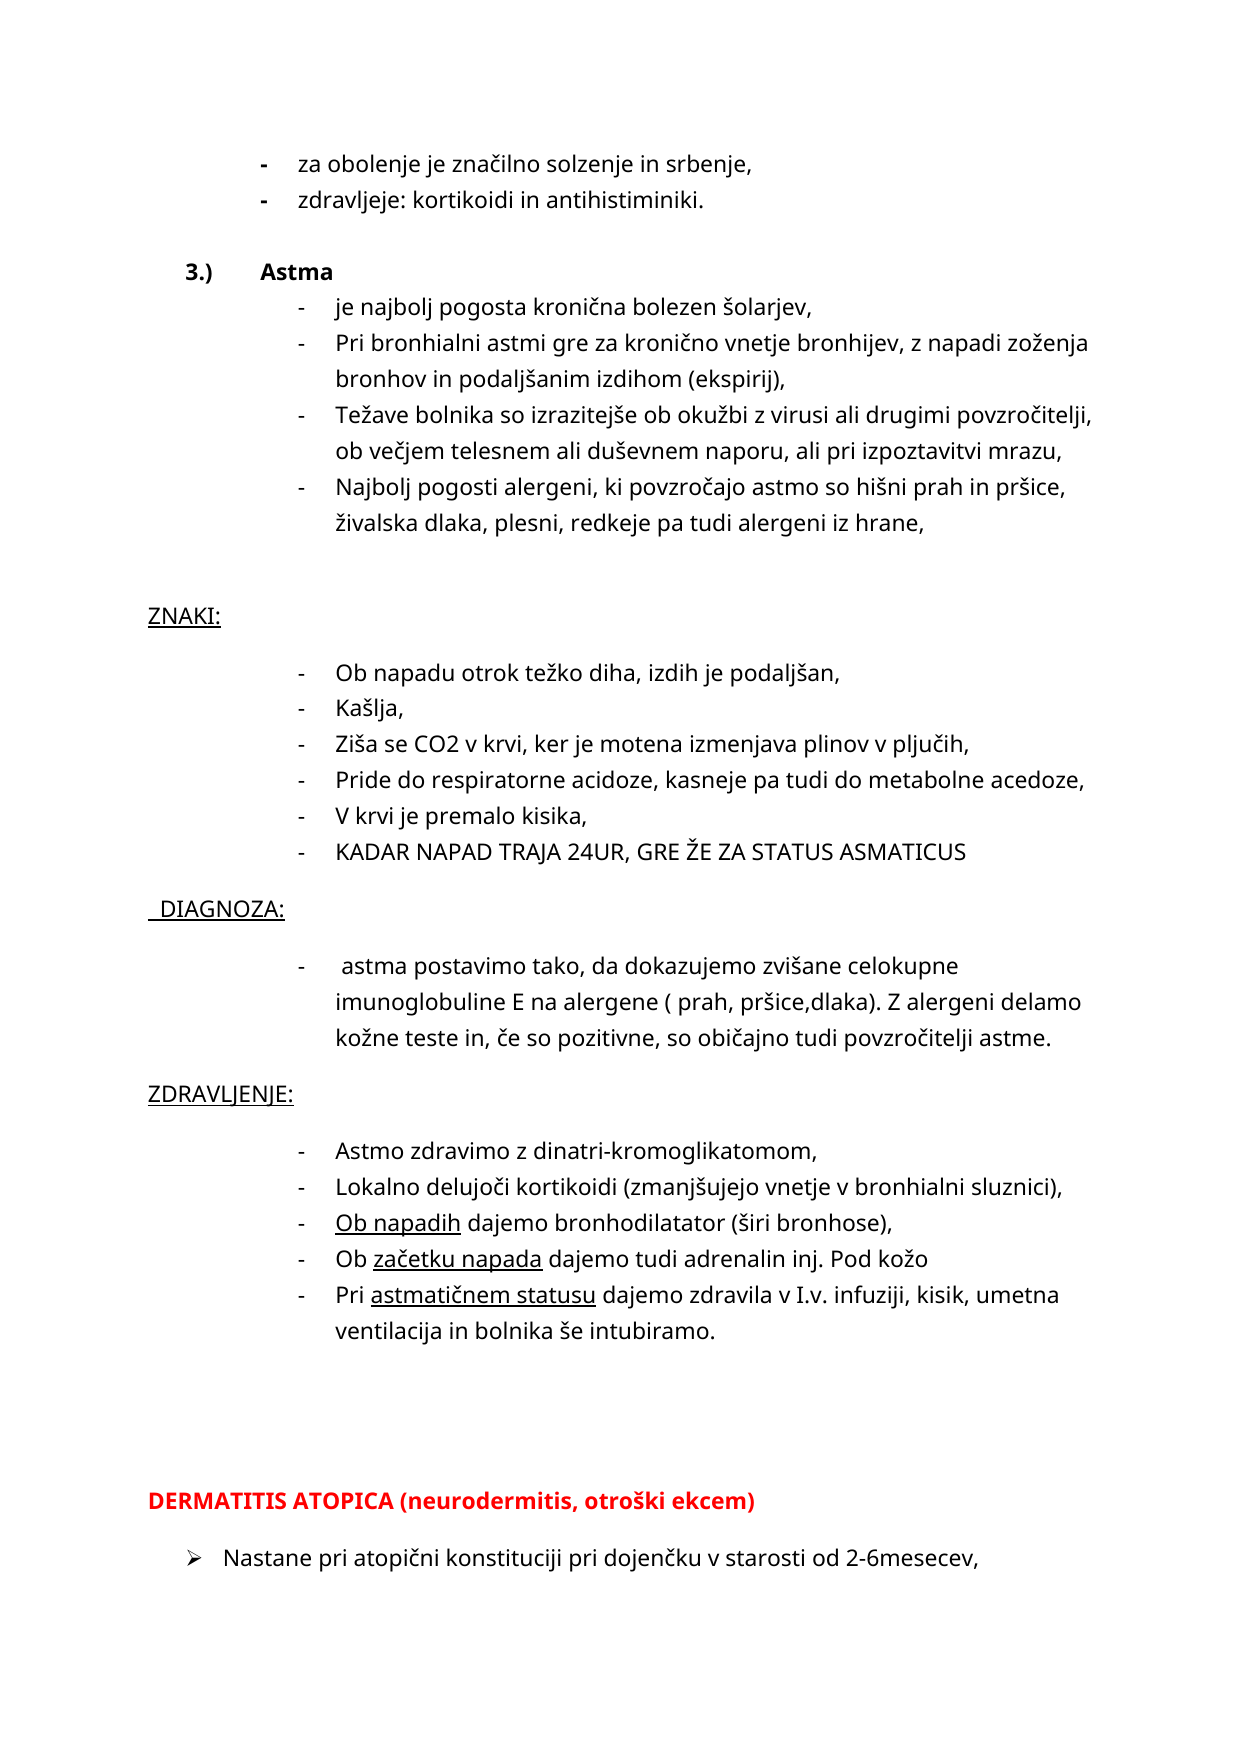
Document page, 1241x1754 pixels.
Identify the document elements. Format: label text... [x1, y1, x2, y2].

list Ob začetku napada dajemo tudi adrenalin inj. Pod kožo [298, 1243, 1093, 1274]
list Nastane pri atopični konstituciji pri dojenčku v starosti od 2-6mesecev, [185, 1542, 1093, 1573]
text DERMATITIS ATOPICA (neurodermitis, otroški ekcem) [148, 1485, 1093, 1516]
list Težave bolnika so izrazitejše ob okužbi z virusi ali drugimi povzročitelji, ob večjem telesnem ali duševnem naporu, ali pri izpoztavitvi mrazu, [298, 399, 1093, 466]
list Lokalno delujoči kortikoidi (zmanjšujejo vnetje v bronhialni sluznici), [298, 1171, 1093, 1202]
list V krvi je premalo kisika, [298, 800, 1093, 831]
list astma postavimo tako, da dokazujemo zvišane celokupne imunoglobuline E na alergene ( prah, pršice,dlaka). Z alergeni delamo kožne teste in, če so pozitivne, so običajno tudi povzročitelji astme. [298, 950, 1093, 1053]
text ZDRAVLJENJE: [148, 1078, 1093, 1109]
list KADAR NAPAD TRAJA 24UR, GRE ŽE ZA STATUS ASMATICUS [298, 836, 1093, 867]
list Ziša se CO2 v krvi, ker je motena izmenjava plinov v pljučih, [298, 728, 1093, 759]
list Astmo zdravimo z dinatri-kromoglikatomom, [298, 1135, 1093, 1166]
list zdravljeje: kortikoidi in antihistiminiki. [260, 183, 1093, 215]
list Kašlja, [298, 692, 1093, 724]
list Astma [185, 255, 1093, 287]
list Ob napadu otrok težko diha, izdih je podaljšan, [298, 656, 1093, 688]
text DIAGNOZA: [148, 893, 1093, 924]
list za obolenje je značilno solzenje in srbenje, [260, 148, 1093, 179]
list Najbolj pogosti alergeni, ki povzročajo astmo so hišni prah in pršice, živalska dlaka, plesni, redkeje pa tudi alergeni iz hrane, [298, 471, 1093, 538]
list Ob napadih dajemo bronhodilatator (širi bronhose), [298, 1207, 1093, 1238]
list je najbolj pogosta kronična bolezen šolarjev, [298, 291, 1093, 323]
text ZNAKI: [148, 600, 1093, 631]
list Pri astmatičnem statusu dajemo zdravila v I.v. infuziji, kisik, umetna ventilacija in bolnika še intubiramo. [298, 1279, 1093, 1346]
list Pri bronhialni astmi gre za kronično vnetje bronhijev, z napadi zoženja bronhov in podaljšanim izdihom (ekspirij), [298, 327, 1093, 394]
list Pride do respiratorne acidoze, kasneje pa tudi do metabolne acedoze, [298, 764, 1093, 796]
